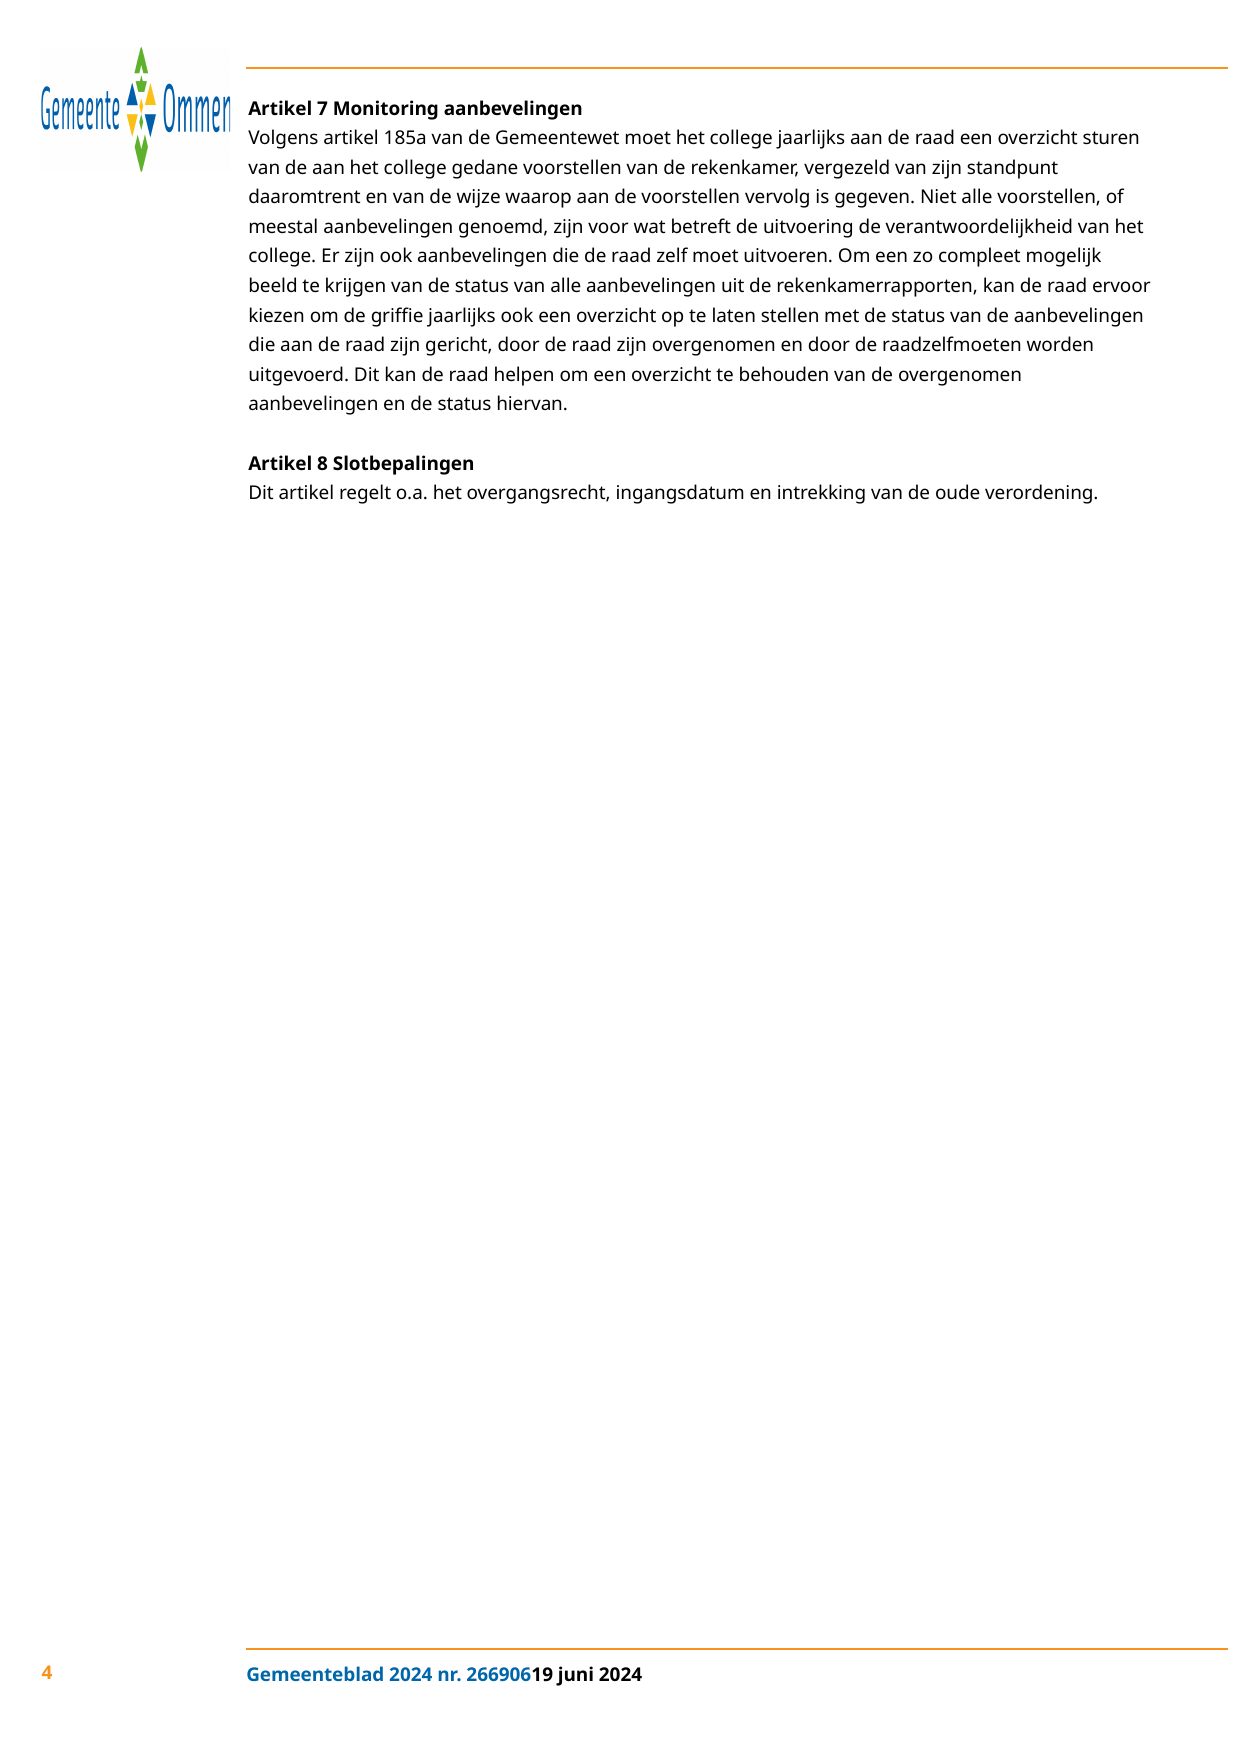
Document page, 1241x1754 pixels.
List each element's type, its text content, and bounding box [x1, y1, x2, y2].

text Artikel 7 Monitoring aanbevelingen [248, 95, 1152, 121]
picture [41, 47, 231, 172]
text Dit artikel regelt o.a. het overgangsrecht, ingangsdatum en intrekking van de oude verordening. [248, 479, 1152, 505]
text Volgens artikel 185a van de Gemeentewet moet het college jaarlijks aan de raad een overzicht sturen van de aan het college gedane voorstellen van de rekenkamer, vergezeld van zijn standpunt daaromtrent en van de wijze waarop aan de voorstellen vervolg is gegeven. Niet alle voorstellen, of meestal aanbevelingen genoemd, zijn voor wat betreft de uitvoering de verantwoordelijkheid van het college. Er zijn ook aanbevelingen die de raad zelf moet uitvoeren. Om een zo compleet mogelijk beeld te krijgen van de status van alle aanbevelingen uit de rekenkamerrapporten, kan de raad ervoor kiezen om de griffie jaarlijks ook een overzicht op te laten stellen met de status van de aanbevelingen die aan de raad zijn gericht, door de raad zijn overgenomen en door de raadzelfmoeten worden uitgevoerd. Dit kan de raad helpen om een overzicht te behouden van de overgenomen aanbevelingen en de status hiervan. [248, 124, 1152, 416]
text Artikel 8 Slotbepalingen [248, 450, 1152, 476]
